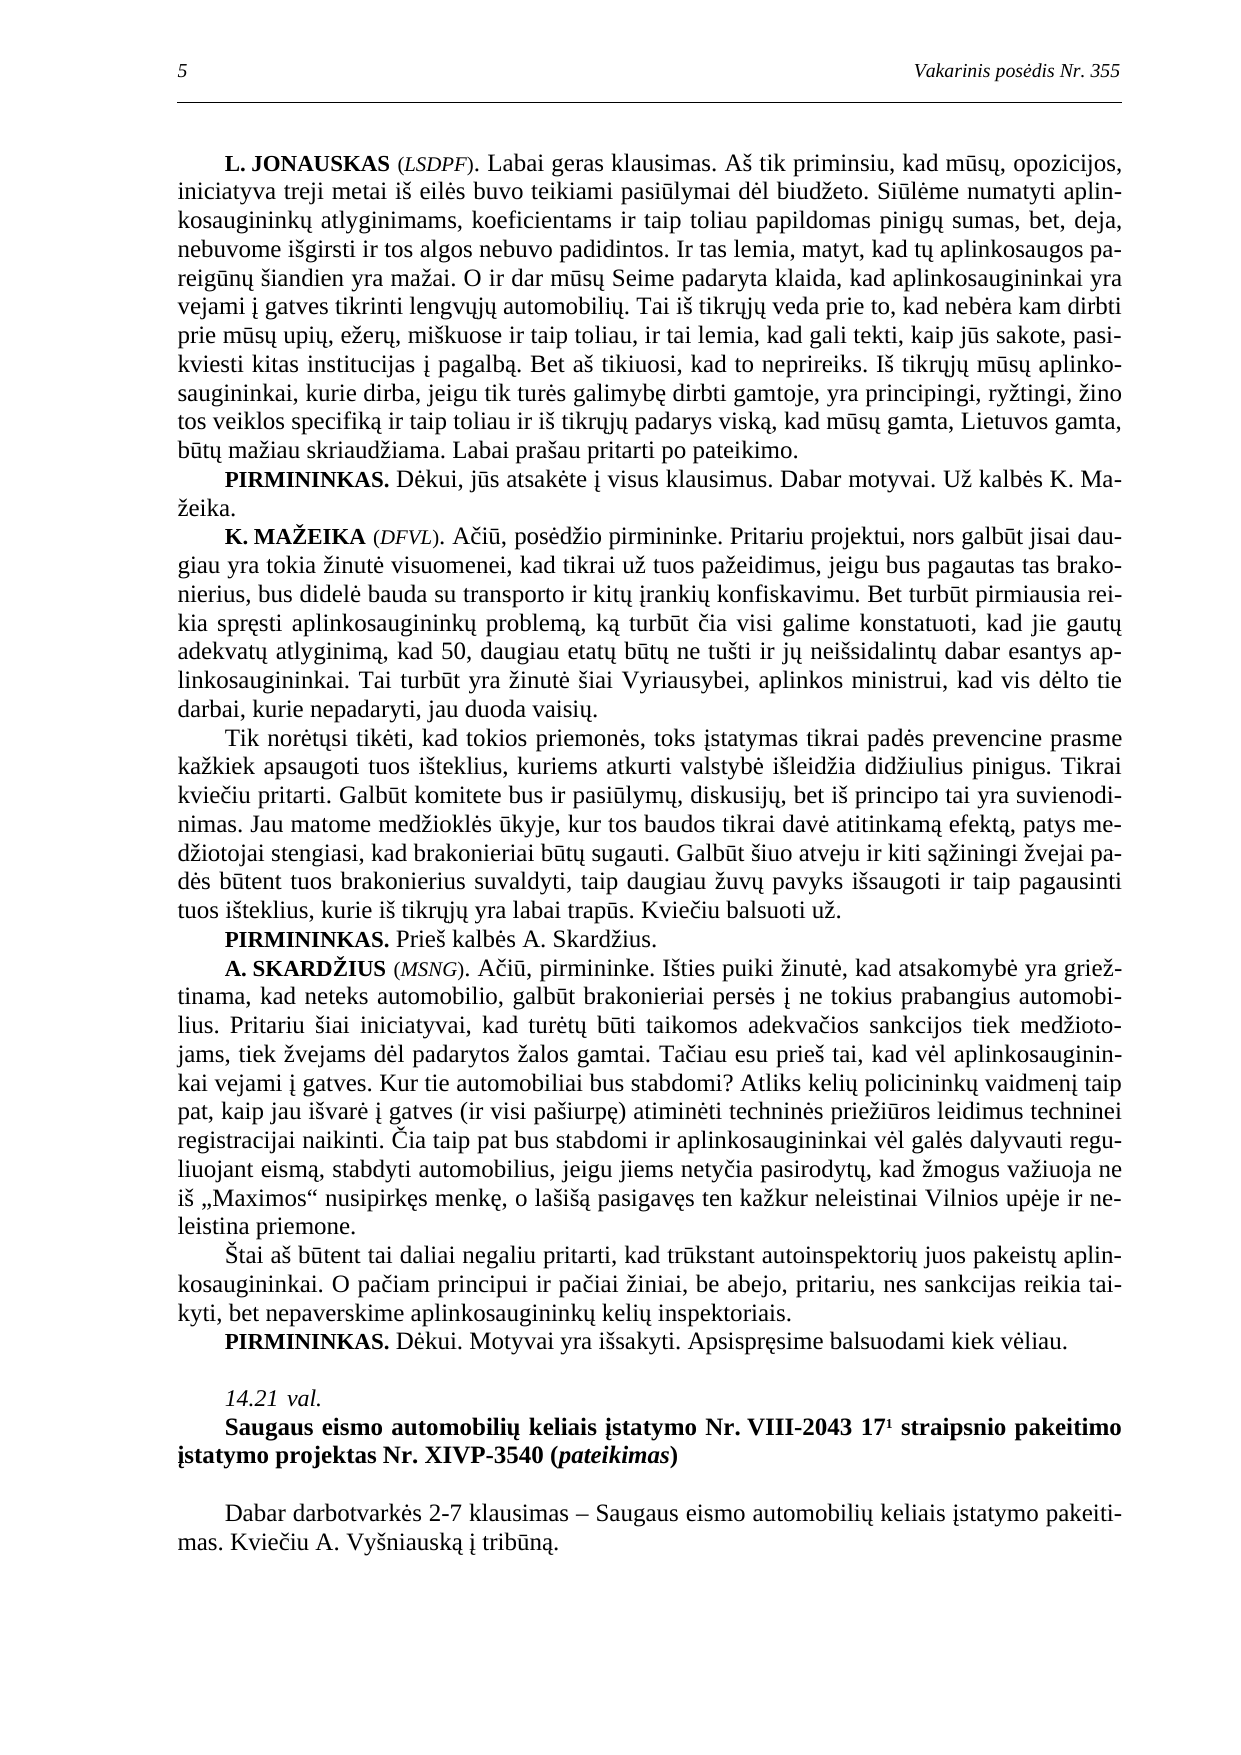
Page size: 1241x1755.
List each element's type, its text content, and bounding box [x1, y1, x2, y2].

text L. JONAUSKAS (LSDPF). La­bai ge­ras klau­si­mas. Aš tik pri­min­siu, kad mū­sų, opo­zi­ci­jos, ini­cia­ty­va tre­ji me­tai iš ei­lės bu­vo tei­kia­mi pa­siū­ly­mai dėl biu­dže­to. Siū­lė­me nu­ma­ty­ti ap­lin­ko­sau­gi­nin­kų at­ly­gi­ni­mams, ko­e­fi­cien­tams ir taip to­liau pa­pil­do­mas pi­ni­gų su­mas, bet, de­ja, ne­bu­vo­me iš­girs­ti ir tos al­gos ne­bu­vo pa­di­din­tos. Ir tas le­mia, ma­tyt, kad tų ap­lin­ko­sau­gos pa­rei­gū­nų šian­dien yra ma­žai. O ir dar mū­sų Sei­me pa­da­ry­ta klai­da, kad ap­lin­ko­sau­gi­nin­kai yra ve­ja­mi į gat­ves tik­rin­ti leng­vų­jų au­to­mo­bi­lių. Tai iš tik­rų­jų ve­da prie to, kad ne­bė­ra kam dirb­ti prie mū­sų upių, eže­rų, miš­kuo­se ir taip to­liau, ir tai le­mia, kad ga­li tek­ti, kaip jūs sa­ko­te, pa­si­kvies­ti ki­tas ins­ti­tu­ci­jas į pa­gal­bą. Bet aš ti­kiuo­si, kad to ne­pri­reiks. Iš tik­rų­jų mū­sų ap­lin­ko­sau­gi­nin­kai, ku­rie dir­ba, jei­gu tik tu­rės ga­li­my­bę dirb­ti gam­to­je, yra prin­ci­pin­gi, ryž­tin­gi, ži­no tos veik­los spe­ci­fi­ką ir taip to­liau ir iš tik­rų­jų pa­da­rys vis­ką, kad mū­sų gam­ta, Lie­tu­vos gam­ta, bū­tų ma­žiau skriau­džia­ma. La­bai pra­šau pri­tar­ti po pa­tei­ki­mo. [177, 148, 1122, 464]
text 14.21 val. [224, 1384, 1122, 1412]
text PIRMININKAS. Dė­kui, jūs at­sa­kė­te į vi­sus klau­si­mus. Da­bar mo­ty­vai. Už kal­bės K. Ma­žei­ka. [177, 464, 1122, 521]
text K. MAŽEIKA (DFVL). Ačiū, po­sė­džio pir­mi­nin­ke. Pri­ta­riu pro­jek­tui, nors gal­būt ji­sai dau­giau yra to­kia ži­nu­tė vi­suo­me­nei, kad tik­rai už tuos pa­žei­di­mus, jei­gu bus pa­gau­tas tas bra­ko­nie­rius, bus di­de­lė bau­da su trans­por­to ir ki­tų įran­kių kon­fis­ka­vi­mu. Bet tur­būt pir­miau­sia rei­kia spręs­ti ap­lin­ko­sau­gi­nin­kų pro­ble­mą, ką tur­būt čia vi­si ga­li­me kon­sta­tuo­ti, kad jie gau­tų adek­va­tų at­ly­gi­ni­mą, kad 50, dau­giau eta­tų bū­tų ne tuš­ti ir jų ne­iš­si­da­lin­tų da­bar esan­tys ap­lin­ko­sau­gi­nin­kai. Tai tur­būt yra ži­nu­tė šiai Vy­riau­sy­bei, ap­lin­kos mi­nist­rui, kad vis dėl­to tie dar­bai, ku­rie ne­pa­da­ry­ti, jau duo­da vai­sių. [177, 521, 1122, 723]
text A. SKARDŽIUS (MSNG). Ačiū, pir­mi­nin­ke. Iš­ties pui­ki ži­nu­tė, kad at­sa­ko­my­bė yra griež­ti­na­ma, kad ne­teks au­to­mo­bi­lio, gal­būt bra­ko­nie­riai per­sės į ne to­kius pra­ban­gius au­to­mo­bi­lius. Pri­ta­riu šiai ini­cia­ty­vai, kad tu­rė­tų bū­ti tai­ko­mos adek­va­čios sank­ci­jos tiek me­džio­to­jams, tiek žve­jams dėl pa­da­ry­tos ža­los gam­tai. Ta­čiau esu prieš tai, kad vėl ap­lin­ko­sau­gi­nin­kai ve­ja­mi į gat­ves. Kur tie au­to­mo­bi­liai bus stab­do­mi? At­liks ke­lių po­li­ci­nin­kų vaid­me­nį taip pat, kaip jau iš­va­rė į gat­ves (ir vi­si pa­šiur­pę) at­imi­nė­ti tech­ni­nės prie­žiū­ros lei­di­mus tech­ni­nei re­gist­ra­ci­jai nai­kin­ti. Čia taip pat bus stab­do­mi ir ap­lin­ko­sau­gi­nin­kai vėl ga­lės da­ly­vau­ti re­gu­liuo­jant eis­mą, stab­dy­ti au­to­mo­bi­lius, jei­gu jiems ne­ty­čia pa­si­ro­dy­tų, kad žmo­gus va­žiuo­ja ne iš „Ma­xi­mos“ nu­si­pir­kęs men­kę, o la­ši­šą pa­si­ga­vęs ten kaž­kur ne­leis­ti­nai Vil­nios upė­je ir ne­leis­ti­na prie­mo­ne. [177, 953, 1122, 1240]
text PIRMININKAS. Prieš kal­bės A. Skar­džius. [177, 924, 1122, 953]
text Štai aš bū­tent tai da­liai ne­ga­liu pri­tar­ti, kad trūks­tant au­to­ins­pek­to­rių juos pa­keis­tų ap­lin­ko­sau­gi­nin­kai. O pa­čiam prin­ci­pui ir pa­čiai ži­niai, be abe­jo, pri­ta­riu, nes sank­ci­jas rei­kia tai­ky­ti, bet ne­pa­vers­ki­me ap­lin­ko­sau­gi­nin­kų ke­lių ins­pek­to­riais. [177, 1240, 1122, 1326]
text Da­bar dar­bo­tvarkės 2-7 klau­si­mas – Sau­gaus eis­mo au­to­mo­bi­lių ke­liais įsta­ty­mo pa­kei­ti­mas. Kvie­čiu A. Vyš­niaus­ką į tri­bū­ną. [177, 1498, 1122, 1555]
text PIRMININKAS. Dė­kui. Mo­ty­vai yra iš­sa­ky­ti. Ap­si­sprę­si­me bal­suo­da­mi kiek vė­liau. [177, 1326, 1122, 1355]
text Tik no­rė­tų­si ti­kė­ti, kad to­kios prie­mo­nės, toks įsta­ty­mas tik­rai pa­dės pre­ven­ci­ne pras­me kaž­kiek ap­sau­go­ti tuos iš­tek­lius, ku­riems at­kur­ti vals­ty­bė iš­lei­džia di­džiu­lius pi­ni­gus. Tik­rai kvie­čiu pri­tar­ti. Gal­būt ko­mi­te­te bus ir pa­siū­ly­mų, dis­ku­si­jų, bet iš prin­ci­po tai yra su­vie­no­di­ni­mas. Jau ma­to­me me­džiok­lės ūky­je, kur tos bau­dos tik­rai da­vė ati­tin­ka­mą efek­tą, pa­tys me­džio­to­jai sten­gia­si, kad bra­ko­nie­riai bū­tų su­gau­ti. Gal­būt šiuo at­ve­ju ir ki­ti są­ži­nin­gi žve­jai pa­dės bū­tent tuos bra­ko­nie­rius su­val­dy­ti, taip dau­giau žu­vų pa­vyks iš­sau­go­ti ir taip pa­gau­sin­ti tuos iš­tek­lius, ku­rie iš tik­rų­jų yra la­bai tra­pūs. Kvie­čiu bal­suo­ti už. [177, 723, 1122, 924]
text Sau­gaus eis­mo au­to­mo­bi­lių ke­liais įsta­ty­mo Nr. VIII-2043 171 straips­nio pa­kei­ti­mo įsta­ty­mo pro­jek­tas Nr. XIVP-3540 (pa­tei­ki­mas) [177, 1412, 1122, 1469]
